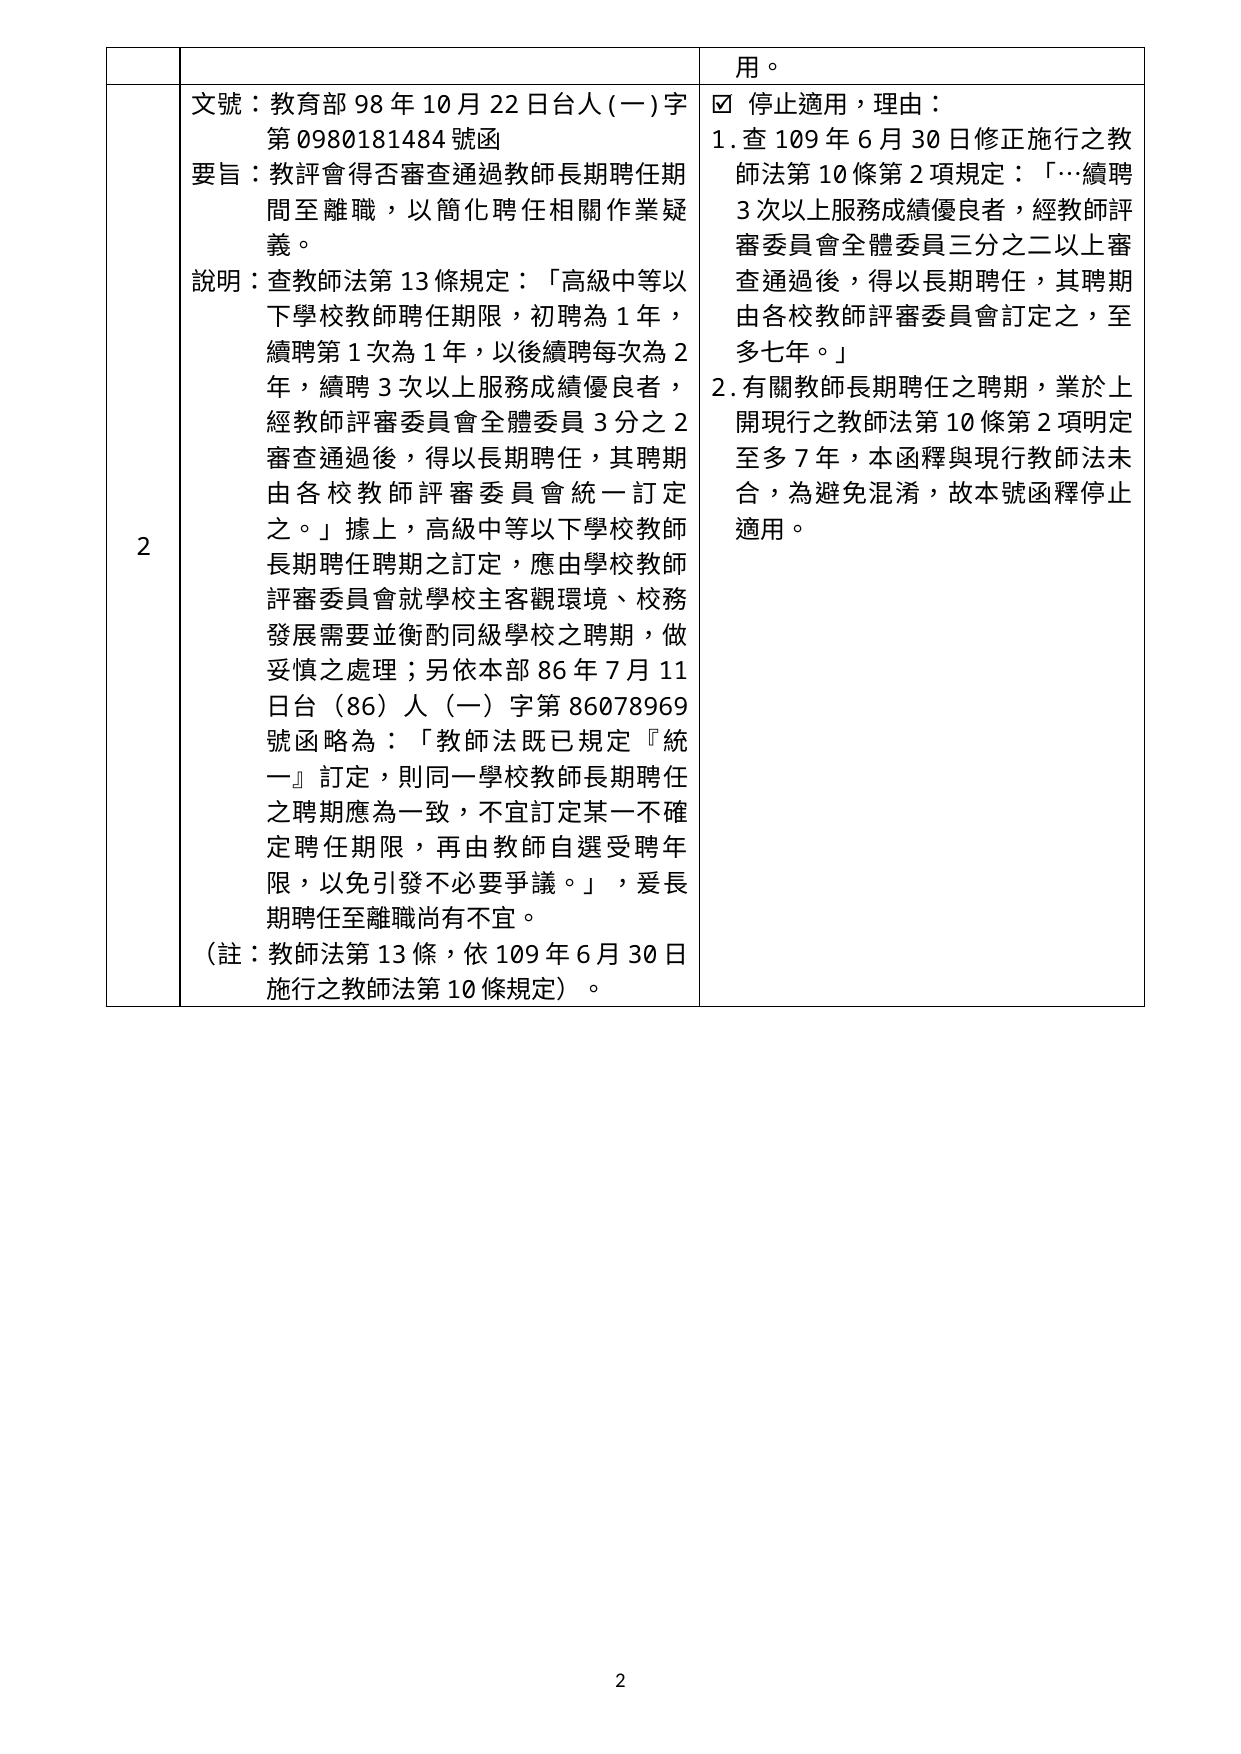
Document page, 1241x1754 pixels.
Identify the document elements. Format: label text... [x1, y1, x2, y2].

table_cell [181, 48, 699, 84]
table_cell [107, 48, 179, 84]
table_cell 2 [107, 85, 179, 1006]
table_cell  停止適用，理由： 1.查109年6月30日修正施行之教師法第10條第2項規定：「…續聘3次以上服務成績優良者，經教師評審委員會全體委員三分之二以上審查通過後，得以長期聘任，其聘期由各校教師評審委員會訂定之，至多七年。」 2.有關教師長期聘任之聘期，業於上開現行之教師法第10條第2項明定至多7年，本函釋與現行教師法未合，為避免混淆，故本號函釋停止適用。 [700, 85, 1144, 1006]
table_cell 用。 [700, 48, 1144, 84]
table_cell 文號：教育部98年10月22日台人(一)字第0980181484號函 要旨：教評會得否審查通過教師長期聘任期間至離職，以簡化聘任相關作業疑義。 說明：查教師法第13條規定：「高級中等以下學校教師聘任期限，初聘為1年，續聘第1次為1年，以後續聘每次為2年，續聘3次以上服務成績優良者，經教師評審委員會全體委員3分之2審查通過後，得以長期聘任，其聘期由各校教師評審委員會統一訂定之。」據上，高級中等以下學校教師長期聘任聘期之訂定，應由學校教師評審委員會就學校主客觀環境、校務發展需要並衡酌同級學校之聘期，做妥慎之處理；另依本部86年7月11日台（86）人（一）字第86078969號函略為：「教師法既已規定『統一』訂定，則同一學校教師長期聘任之聘期應為一致，不宜訂定某一不確定聘任期限，再由教師自選受聘年限，以免引發不必要爭議。」，爰長期聘任至離職尚有不宜。 （註：教師法第13條，依109年6月30日施行之教師法第10條規定）。 [181, 85, 699, 1006]
